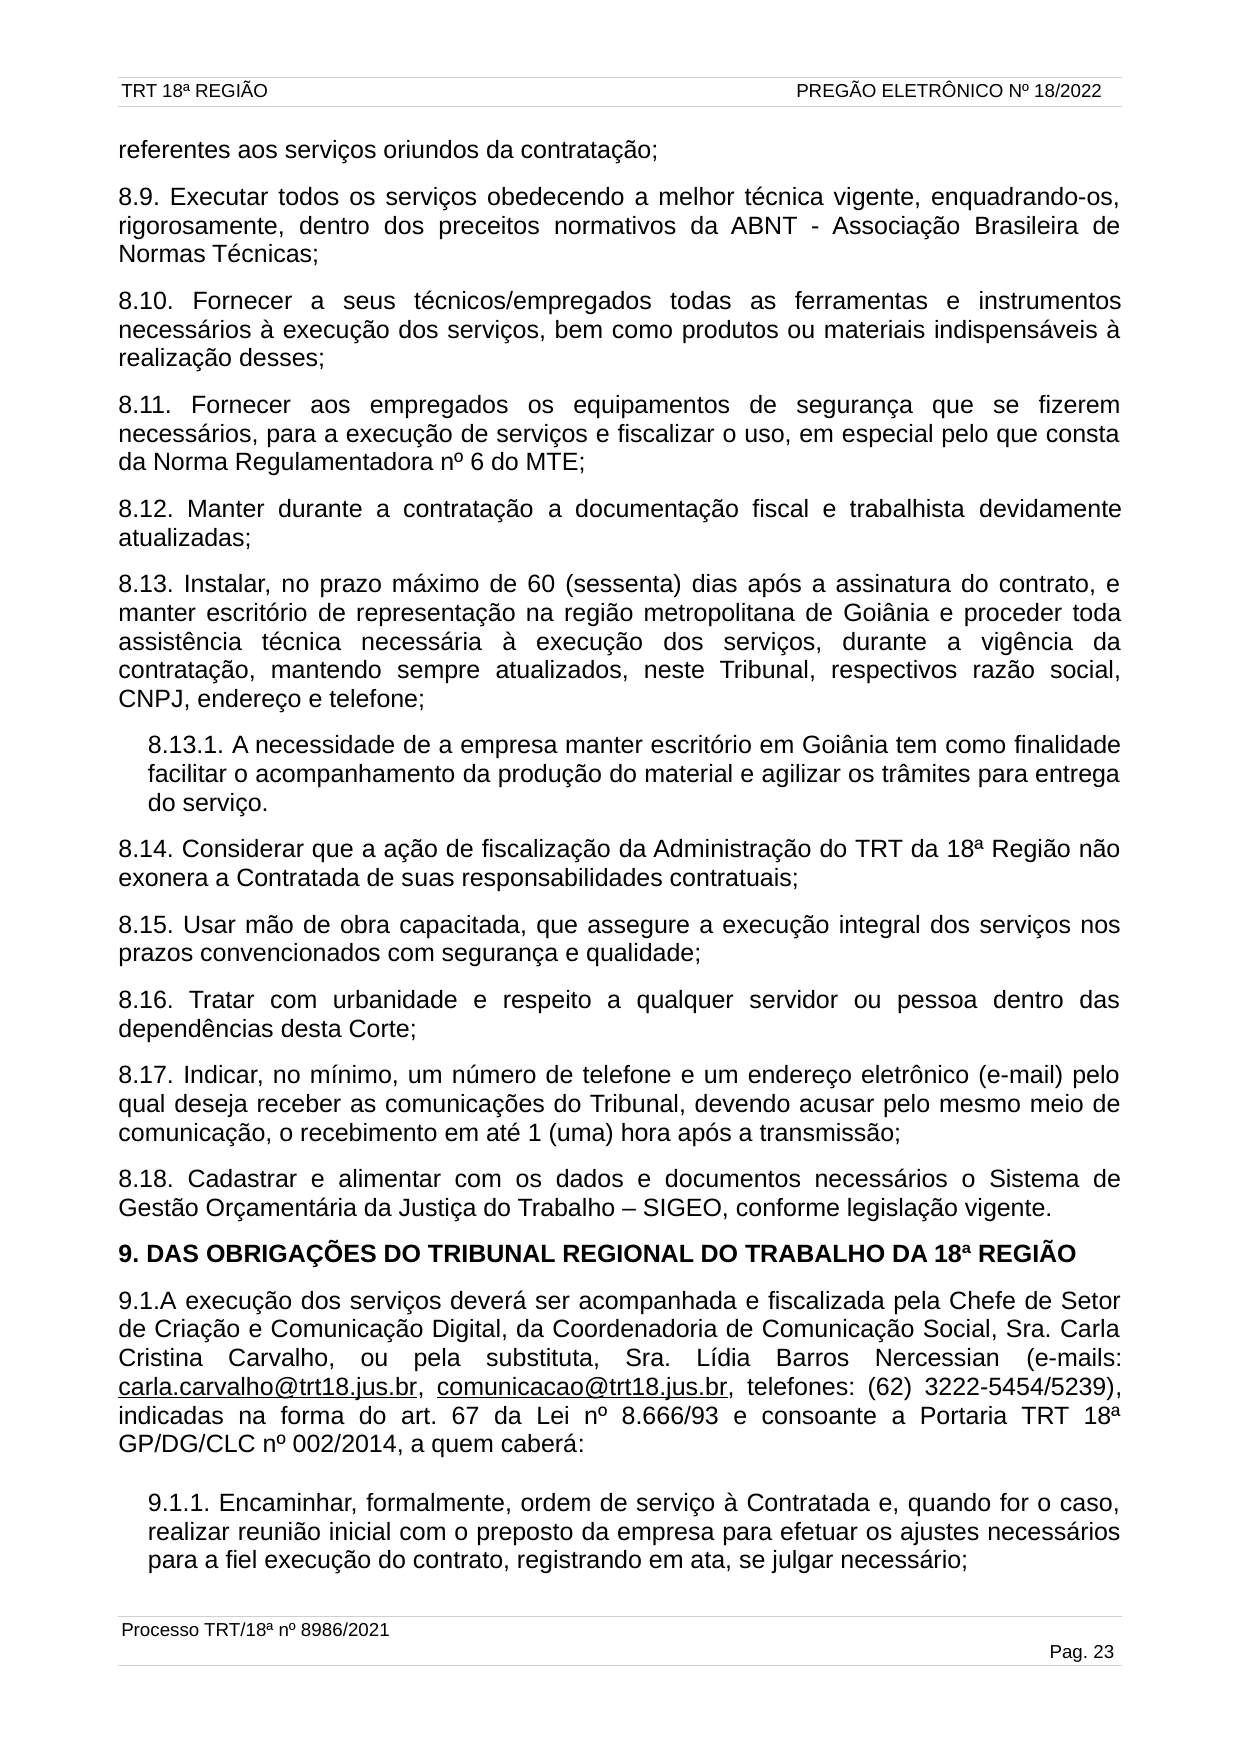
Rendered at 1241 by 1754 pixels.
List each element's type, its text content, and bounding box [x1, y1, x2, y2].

text 9.1.1. Encaminhar, formalmente, ordem de serviço à Contratada e, quando for o caso, realizar reunião inicial com o preposto da empresa para efetuar os ajustes necessários para a fiel execução do contrato, registrando em ata, se julgar necessário; [148, 1488, 1122, 1574]
text 8.9. Executar todos os serviços obedecendo a melhor técnica vigente, enquadrando-os, rigorosamente, dentro dos preceitos normativos da ABNT - Associação Brasileira de Normas Técnicas; [118, 182, 1122, 268]
text 8.11. Fornecer aos empregados os equipamentos de segurança que se fizerem necessários, para a execução de serviços e fiscalizar o uso, em especial pelo que consta da Norma Regulamentadora nº 6 do MTE; [118, 390, 1122, 476]
text 8.18. Cadastrar e alimentar com os dados e documentos necessários o Sistema de Gestão Orçamentária da Justiça do Trabalho – SIGEO, conforme legislação vigente. [118, 1164, 1122, 1222]
text 8.13.1. A necessidade de a empresa manter escritório em Goiânia tem como finalidade facilitar o acompanhamento da produção do material e agilizar os trâmites para entrega do serviço. [148, 731, 1122, 817]
text 8.16. Tratar com urbanidade e respeito a qualquer servidor ou pessoa dentro das dependências desta Corte; [118, 985, 1122, 1042]
text 8.12. Manter durante a contratação a documentação fiscal e trabalhista devidamente atualizadas; [118, 494, 1122, 551]
text 8.10. Fornecer a seus técnicos/empregados todas as ferramentas e instrumentos necessários à execução dos serviços, bem como produtos ou materiais indispensáveis à realização desses; [118, 286, 1122, 372]
text 8.15. Usar mão de obra capacitada, que assegure a execução integral dos serviços nos prazos convencionados com segurança e qualidade; [118, 910, 1122, 967]
text 9.1.A execução dos serviços deverá ser acompanhada e fiscalizada pela Chefe de Setor de Criação e Comunicação Digital, da Coordenadoria de Comunicação Social, Sra. Carla Cristina Carvalho, ou pela substituta, Sra. Lídia Barros Nercessian (e-mails: carla.carvalho@trt18.jus.br, comunicacao@trt18.jus.br, telefones: (62) 3222-5454/5239), indicadas na forma do art. 67 da Lei nº 8.666/93 e consoante a Portaria TRT 18ª GP/DG/CLC nº 002/2014, a quem caberá: [118, 1286, 1122, 1458]
text 9. DAS OBRIGAÇÕES DO TRIBUNAL REGIONAL DO TRABALHO DA 18ª REGIÃO [118, 1239, 1122, 1268]
text 8.13. Instalar, no prazo máximo de 60 (sessenta) dias após a assinatura do contrato, e manter escritório de representação na região metropolitana de Goiânia e proceder toda assistência técnica necessária à execução dos serviços, durante a vigência da contratação, mantendo sempre atualizados, neste Tribunal, respectivos razão social, CNPJ, endereço e telefone; [118, 569, 1122, 713]
text referentes aos serviços oriundos da contratação; [118, 136, 1122, 164]
text 8.17. Indicar, no mínimo, um número de telefone e um endereço eletrônico (e-mail) pelo qual deseja receber as comunicações do Tribunal, devendo acusar pelo mesmo meio de comunicação, o recebimento em até 1 (uma) hora após a transmissão; [118, 1060, 1122, 1146]
text 8.14. Considerar que a ação de fiscalização da Administração do TRT da 18ª Região não exonera a Contratada de suas responsabilidades contratuais; [118, 834, 1122, 892]
